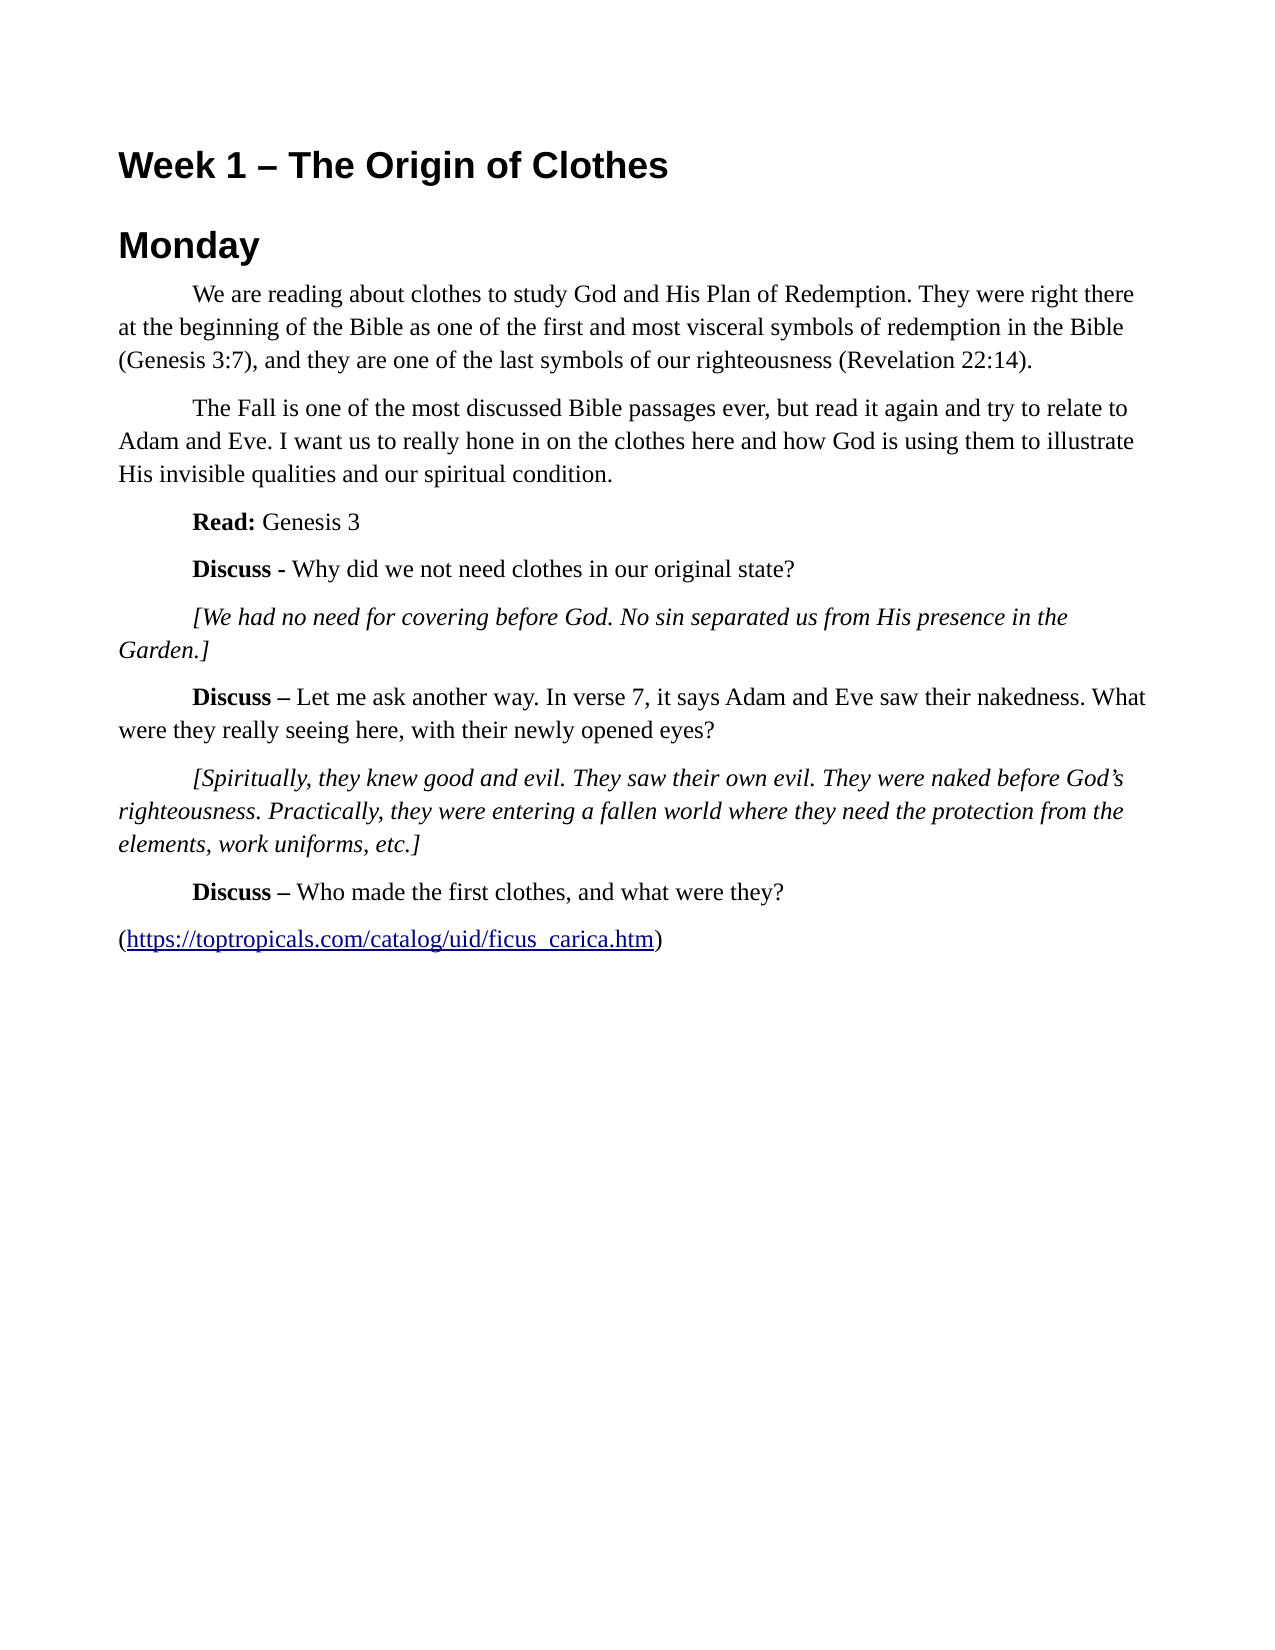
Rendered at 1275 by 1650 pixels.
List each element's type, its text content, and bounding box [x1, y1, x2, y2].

subtitle Week 1 – The Origin of Clothes [118, 143, 1157, 186]
text (https://toptropicals.com/catalog/uid/ficus_carica.htm) [118, 924, 1157, 953]
text [We had no need for covering before God. No sin separated us from His presence in the Garden.] [118, 602, 1157, 664]
text [Spiritually, they knew good and evil. They saw their own evil. They were naked before God’s righteousness. Practically, they were entering a fallen world where they need the protection from the elements, work uniforms, etc.] [118, 763, 1157, 858]
text Read: Genesis 3 [118, 507, 1157, 535]
text The Fall is one of the most discussed Bible passages ever, but read it again and try to relate to Adam and Eve. I want us to really hone in on the clothes here and how God is using them to illustrate His invisible qualities and our spiritual condition. [118, 393, 1157, 488]
text Discuss – Who made the first clothes, and what were they? [118, 877, 1157, 906]
subtitle Monday [118, 224, 1157, 267]
text Discuss - Why did we not need clothes in our original state? [118, 554, 1157, 583]
text We are reading about clothes to study God and His Plan of Redemption. They were right there at the beginning of the Bible as one of the first and most visceral symbols of redemption in the Bible (Genesis 3:7), and they are one of the last symbols of our righteousness (Revelation 22:14). [118, 279, 1157, 374]
text Discuss – Let me ask another way. In verse 7, it says Adam and Eve saw their nakedness. What were they really seeing here, with their newly opened eyes? [118, 682, 1157, 744]
